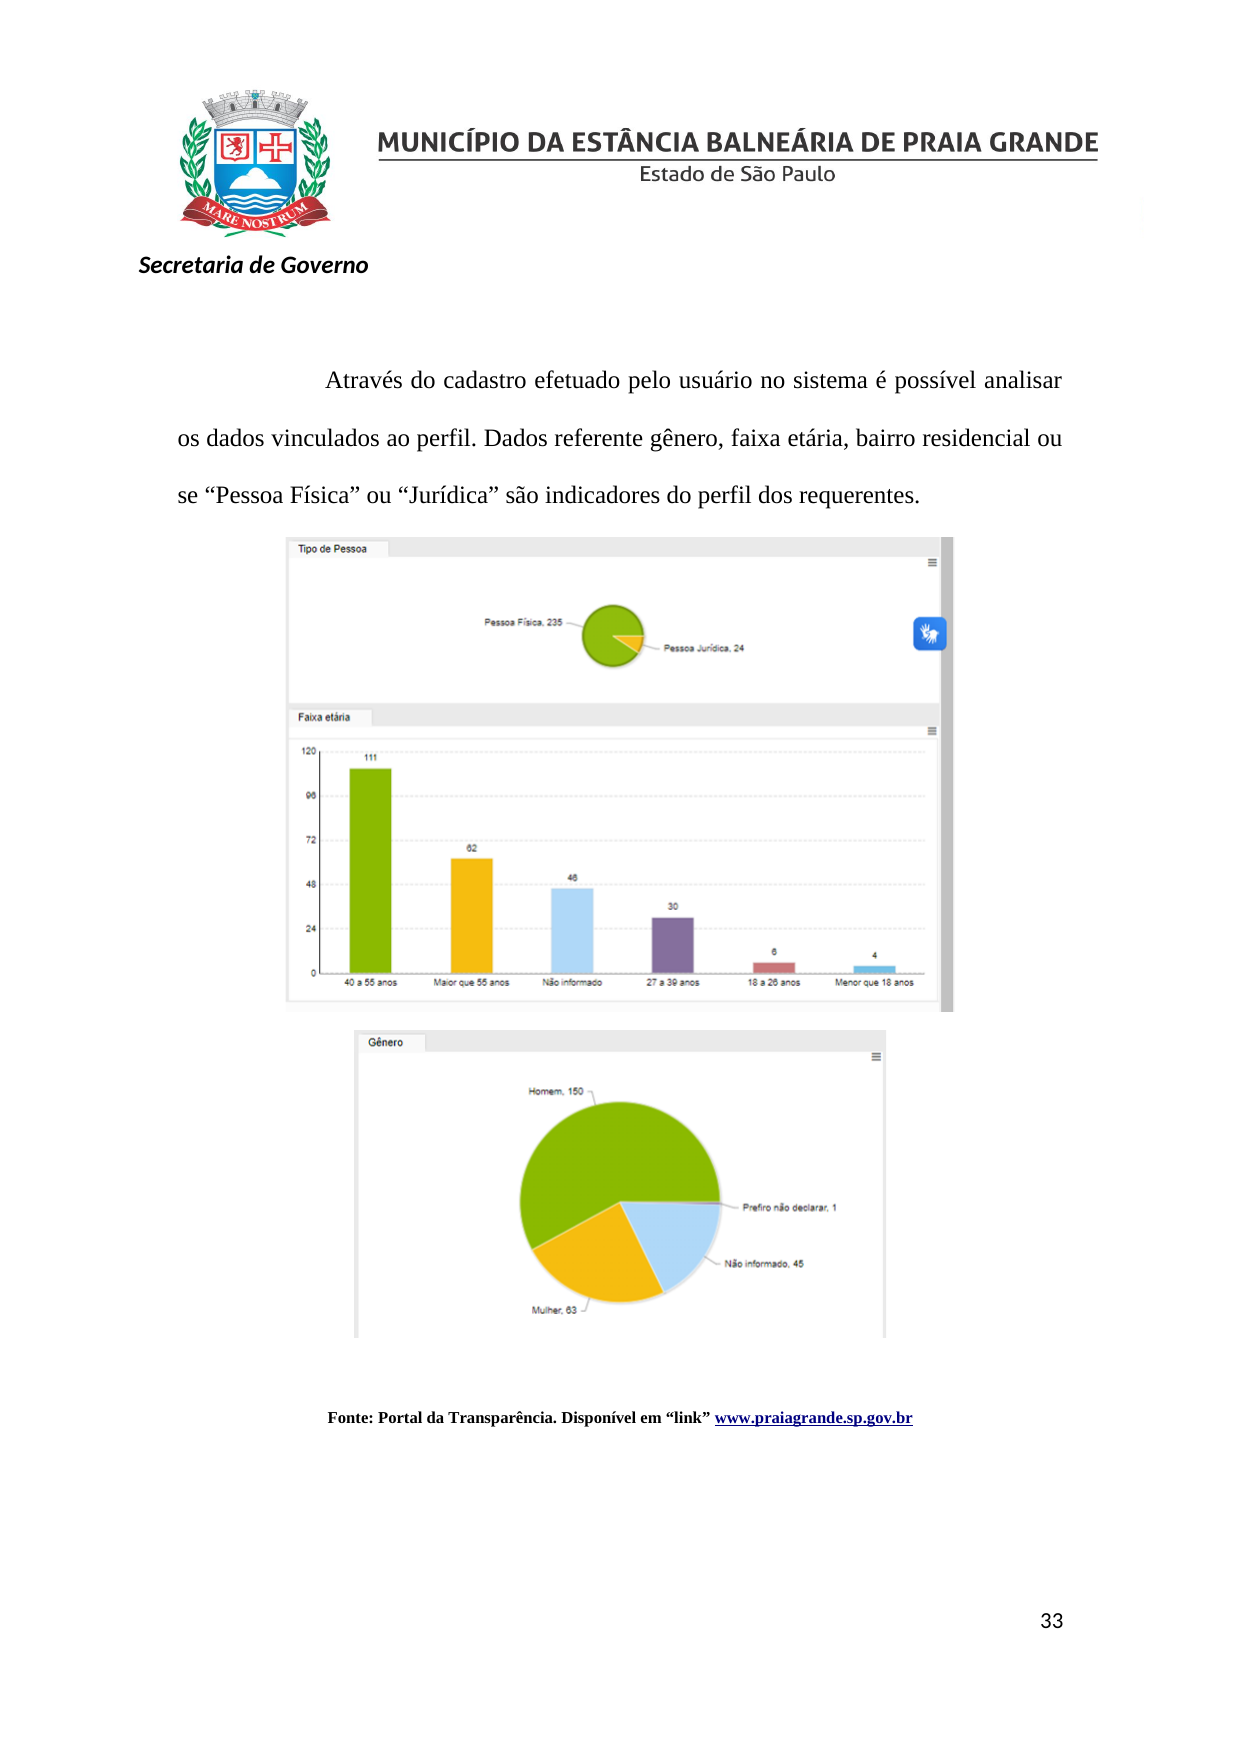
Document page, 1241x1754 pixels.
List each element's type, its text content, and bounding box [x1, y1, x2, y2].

text Fonte: Portal da Transparência. Disponível em “link” www.praiagrande.sp.gov.br [177, 1408, 1063, 1427]
text Através do cadastro efetuado pelo usuário no sistema é possível analisar os dados vinculados ao perfil. Dados referente gênero, faixa etária, bairro residencial ou se “Pessoa Física” ou “Jurídica” são indicadores do perfil dos requerentes. [177, 365, 1063, 509]
